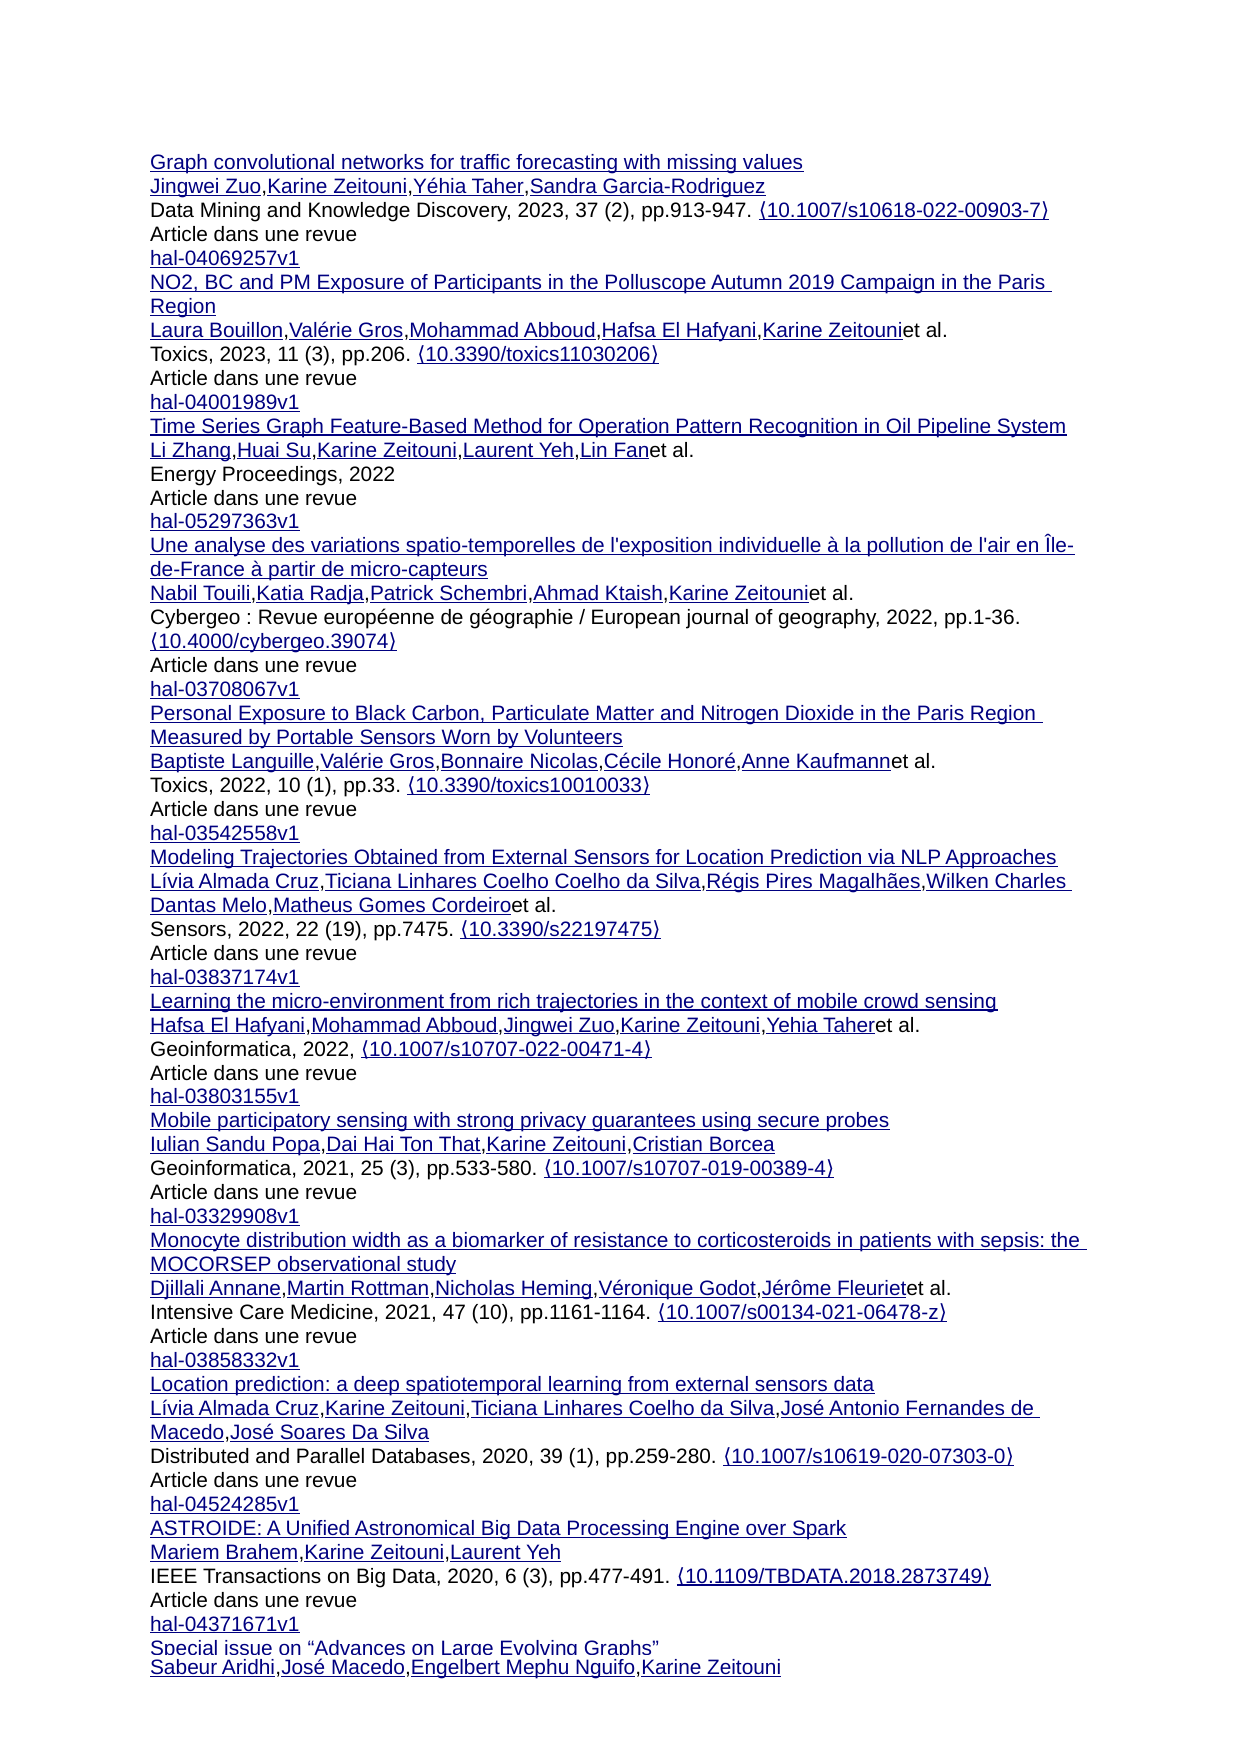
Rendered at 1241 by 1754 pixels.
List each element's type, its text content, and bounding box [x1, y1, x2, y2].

table_cell NO2, BC and PM Exposure of Participants in the Polluscope Autumn 2019 Campaign in the Paris Region Laura Bouillon,Valérie Gros,Mohammad Abboud,Hafsa El Hafyani,Karine Zeitouniet al. Toxics, 2023, 11 (3), pp.206. ⟨10.3390/toxics11030206⟩ Article dans une revue hal-04001989v1 [150, 270, 1090, 413]
table_cell Personal Exposure to Black Carbon, Particulate Matter and Nitrogen Dioxide in the Paris Region Measured by Portable Sensors Worn by Volunteers Baptiste Languille,Valérie Gros,Bonnaire Nicolas,Cécile Honoré,Anne Kaufmannet al. Toxics, 2022, 10 (1), pp.33. ⟨10.3390/toxics10010033⟩ Article dans une revue hal-03542558v1 [150, 701, 1090, 845]
table_cell Time Series Graph Feature-Based Method for Operation Pattern Recognition in Oil Pipeline System Li Zhang,Huai Su,Karine Zeitouni,Laurent Yeh,Lin Fanet al. Energy Proceedings, 2022 Article dans une revue hal-05297363v1 [150, 414, 1090, 533]
table_cell Location prediction: a deep spatiotemporal learning from external sensors data Lívia Almada Cruz,Karine Zeitouni,Ticiana Linhares Coelho da Silva,José Antonio Fernandes de Macedo,José Soares Da Silva Distributed and Parallel Databases, 2020, 39 (1), pp.259-280. ⟨10.1007/s10619-020-07303-0⟩ Article dans une revue hal-04524285v1 [150, 1372, 1090, 1516]
table_cell Graph convolutional networks for traffic forecasting with missing values Jingwei Zuo,Karine Zeitouni,Yéhia Taher,Sandra Garcia-Rodriguez Data Mining and Knowledge Discovery, 2023, 37 (2), pp.913-947. ⟨10.1007/s10618-022-00903-7⟩ Article dans une revue hal-04069257v1 [150, 150, 1090, 270]
table_cell Modeling Trajectories Obtained from External Sensors for Location Prediction via NLP Approaches Lívia Almada Cruz,Ticiana Linhares Coelho Coelho da Silva,Régis Pires Magalhães,Wilken Charles Dantas Melo,Matheus Gomes Cordeiroet al. Sensors, 2022, 22 (19), pp.7475. ⟨10.3390/s22197475⟩ Article dans une revue hal-03837174v1 [150, 845, 1090, 988]
table_cell Learning the micro-environment from rich trajectories in the context of mobile crowd sensing Hafsa El Hafyani,Mohammad Abboud,Jingwei Zuo,Karine Zeitouni,Yehia Taheret al. Geoinformatica, 2022, ⟨10.1007/s10707-022-00471-4⟩ Article dans une revue hal-03803155v1 [150, 989, 1090, 1108]
table_cell Special issue on “Advances on Large Evolving Graphs” Sabeur Aridhi,José Macedo,Engelbert Mephu Nguifo,Karine Zeitouni [150, 1635, 1090, 1679]
table_cell Monocyte distribution width as a biomarker of resistance to corticosteroids in patients with sepsis: the MOCORSEP observational study Djillali Annane,Martin Rottman,Nicholas Heming,Véronique Godot,Jérôme Fleurietet al. Intensive Care Medicine, 2021, 47 (10), pp.1161-1164. ⟨10.1007/s00134-021-06478-z⟩ Article dans une revue hal-03858332v1 [150, 1228, 1090, 1372]
table_cell Mobile participatory sensing with strong privacy guarantees using secure probes Iulian Sandu Popa,Dai Hai Ton That,Karine Zeitouni,Cristian Borcea Geoinformatica, 2021, 25 (3), pp.533-580. ⟨10.1007/s10707-019-00389-4⟩ Article dans une revue hal-03329908v1 [150, 1108, 1090, 1228]
table_cell ASTROIDE: A Unified Astronomical Big Data Processing Engine over Spark Mariem Brahem,Karine Zeitouni,Laurent Yeh IEEE Transactions on Big Data, 2020, 6 (3), pp.477-491. ⟨10.1109/TBDATA.2018.2873749⟩ Article dans une revue hal-04371671v1 [150, 1516, 1090, 1635]
table_cell Une analyse des variations spatio-temporelles de l'exposition individuelle à la pollution de l'air en Île-de-France à partir de micro-capteurs Nabil Touili,Katia Radja,Patrick Schembri,Ahmad Ktaish,Karine Zeitouniet al. Cybergeo : Revue européenne de géographie / European journal of geography, 2022, pp.1-36. ⟨10.4000/cybergeo.39074⟩ Article dans une revue hal-03708067v1 [150, 533, 1090, 701]
